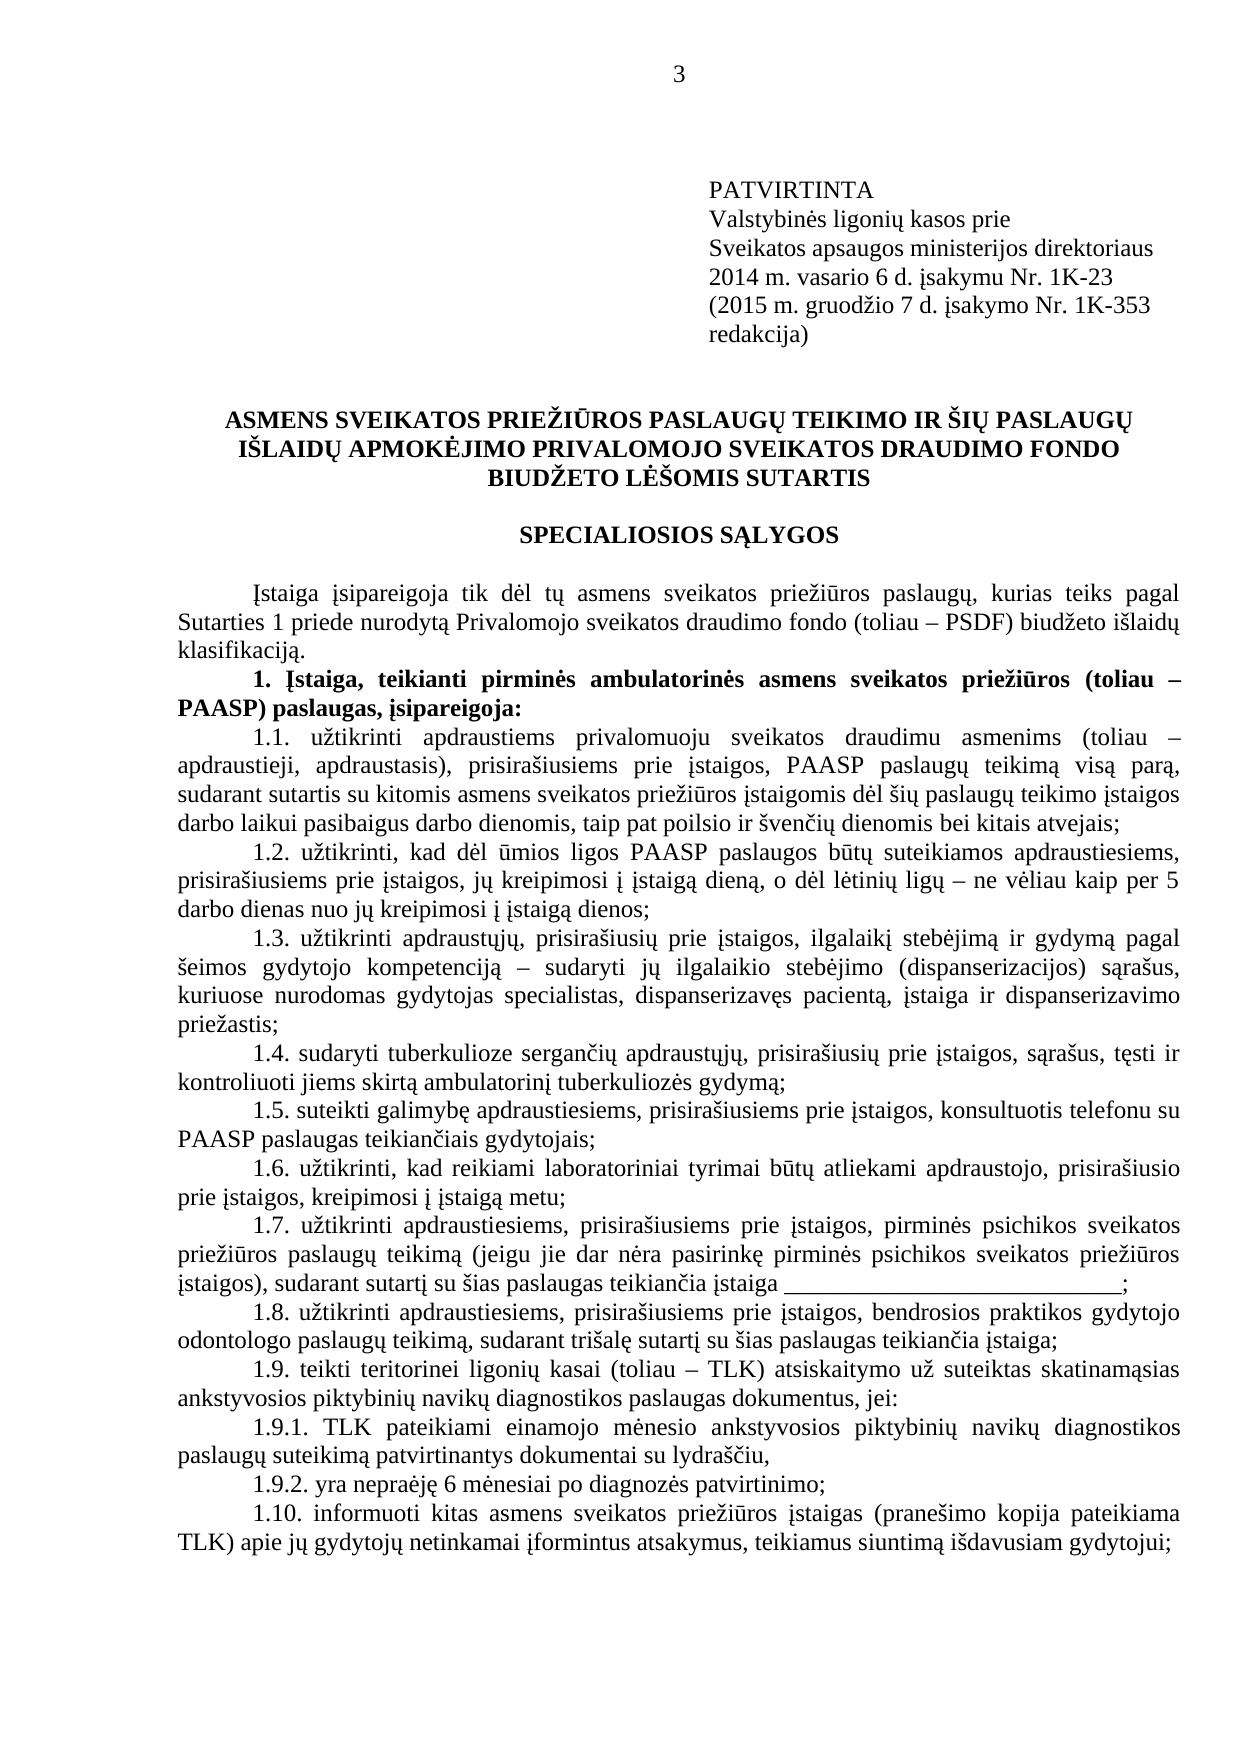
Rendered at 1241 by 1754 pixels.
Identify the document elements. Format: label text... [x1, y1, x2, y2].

text 1.3. užtikrinti apdraustųjų, prisirašiusių prie įstaigos, ilgalaikį stebėjimą ir gydymą pagal šeimos gydytojo kompetenciją – sudaryti jų ilgalaikio stebėjimo (dispanserizacijos) sąrašus, kuriuose nurodomas gydytojas specialistas, dispanserizavęs pacientą, įstaiga ir dispanserizavimo priežastis; [177, 923, 1181, 1038]
text SPECIALIOSIOS SĄLYGOS [177, 521, 1181, 549]
text redakcija) [709, 319, 1181, 348]
text 1.1. užtikrinti apdraustiems privalomuoju sveikatos draudimu asmenims (toliau – apdraustieji, apdraustasis), prisirašiusiems prie įstaigos, PAASP paslaugų teikimą visą parą, sudarant sutartis su kitomis asmens sveikatos priežiūros įstaigomis dėl šių paslaugų teikimo įstaigos darbo laikui pasibaigus darbo dienomis, taip pat poilsio ir švenčių dienomis bei kitais atvejais; [177, 722, 1181, 837]
text 2014 m. vasario 6 d. įsakymu Nr. 1K-23 [709, 262, 1181, 291]
text 1.2. užtikrinti, kad dėl ūmios ligos PAASP paslaugos būtų suteikiamos apdraustiesiems, prisirašiusiems prie įstaigos, jų kreipimosi į įstaigą dieną, o dėl lėtinių ligų – ne vėliau kaip per 5 darbo dienas nuo jų kreipimosi į įstaigą dienos; [177, 837, 1181, 923]
text PATVIRTINTA [709, 176, 1181, 204]
text 1.8. užtikrinti apdraustiesiems, prisirašiusiems prie įstaigos, bendrosios praktikos gydytojo odontologo paslaugų teikimą, sudarant trišalę sutartį su šias paslaugas teikiančia įstaiga; [177, 1297, 1181, 1354]
text 1.5. suteikti galimybę apdraustiesiems, prisirašiusiems prie įstaigos, konsultuotis telefonu su PAASP paslaugas teikiančiais gydytojais; [177, 1096, 1181, 1153]
text 1.6. užtikrinti, kad reikiami laboratoriniai tyrimai būtų atliekami apdraustojo, prisirašiusio prie įstaigos, kreipimosi į įstaigą metu; [177, 1153, 1181, 1211]
text Valstybinės ligonių kasos prie [709, 204, 1181, 233]
text 1.9.2. yra nepraėję 6 mėnesiai po diagnozės patvirtinimo; [177, 1469, 1181, 1498]
text Sveikatos apsaugos ministerijos direktoriaus [709, 233, 1181, 262]
text 1.9.1. TLK pateikiami einamojo mėnesio ankstyvosios piktybinių navikų diagnostikos paslaugų suteikimą patvirtinantys dokumentai su lydraščiu, [177, 1412, 1181, 1469]
text (2015 m. gruodžio 7 d. įsakymo Nr. 1K-353 [709, 291, 1181, 319]
text ASMENS SVEIKATOS PRIEŽIŪROS PASLAUGŲ TEIKIMO IR ŠIŲ PASLAUGŲ IŠLAIDŲ APMOKĖJIMO PRIVALOMOJO SVEIKATOS DRAUDIMO FONDO BIUDŽETO LĖŠOMIS SUTARTIS [177, 406, 1181, 492]
text Įstaiga įsipareigoja tik dėl tų asmens sveikatos priežiūros paslaugų, kurias teiks pagal Sutarties 1 priede nurodytą Privalomojo sveikatos draudimo fondo (toliau – PSDF) biudžeto išlaidų klasifikaciją. [177, 578, 1181, 664]
text 1. Įstaiga, teikianti pirminės ambulatorinės asmens sveikatos priežiūros (toliau – PAASP) paslaugas, įsipareigoja: [177, 664, 1181, 722]
text 1.10. informuoti kitas asmens sveikatos priežiūros įstaigas (pranešimo kopija pateikiama TLK) apie jų gydytojų netinkamai įformintus atsakymus, teikiamus siuntimą išdavusiam gydytojui; [177, 1498, 1181, 1556]
text 1.7. užtikrinti apdraustiesiems, prisirašiusiems prie įstaigos, pirminės psichikos sveikatos priežiūros paslaugų teikimą (jeigu jie dar nėra pasirinkę pirminės psichikos sveikatos priežiūros įstaigos), sudarant sutartį su šias paslaugas teikiančia įstaiga ___________________________; [177, 1211, 1181, 1297]
text 1.9. teikti teritorinei ligonių kasai (toliau – TLK) atsiskaitymo už suteiktas skatinamąsias ankstyvosios piktybinių navikų diagnostikos paslaugas dokumentus, jei: [177, 1354, 1181, 1412]
text 1.4. sudaryti tuberkulioze sergančių apdraustųjų, prisirašiusių prie įstaigos, sąrašus, tęsti ir kontroliuoti jiems skirtą ambulatorinį tuberkuliozės gydymą; [177, 1038, 1181, 1096]
